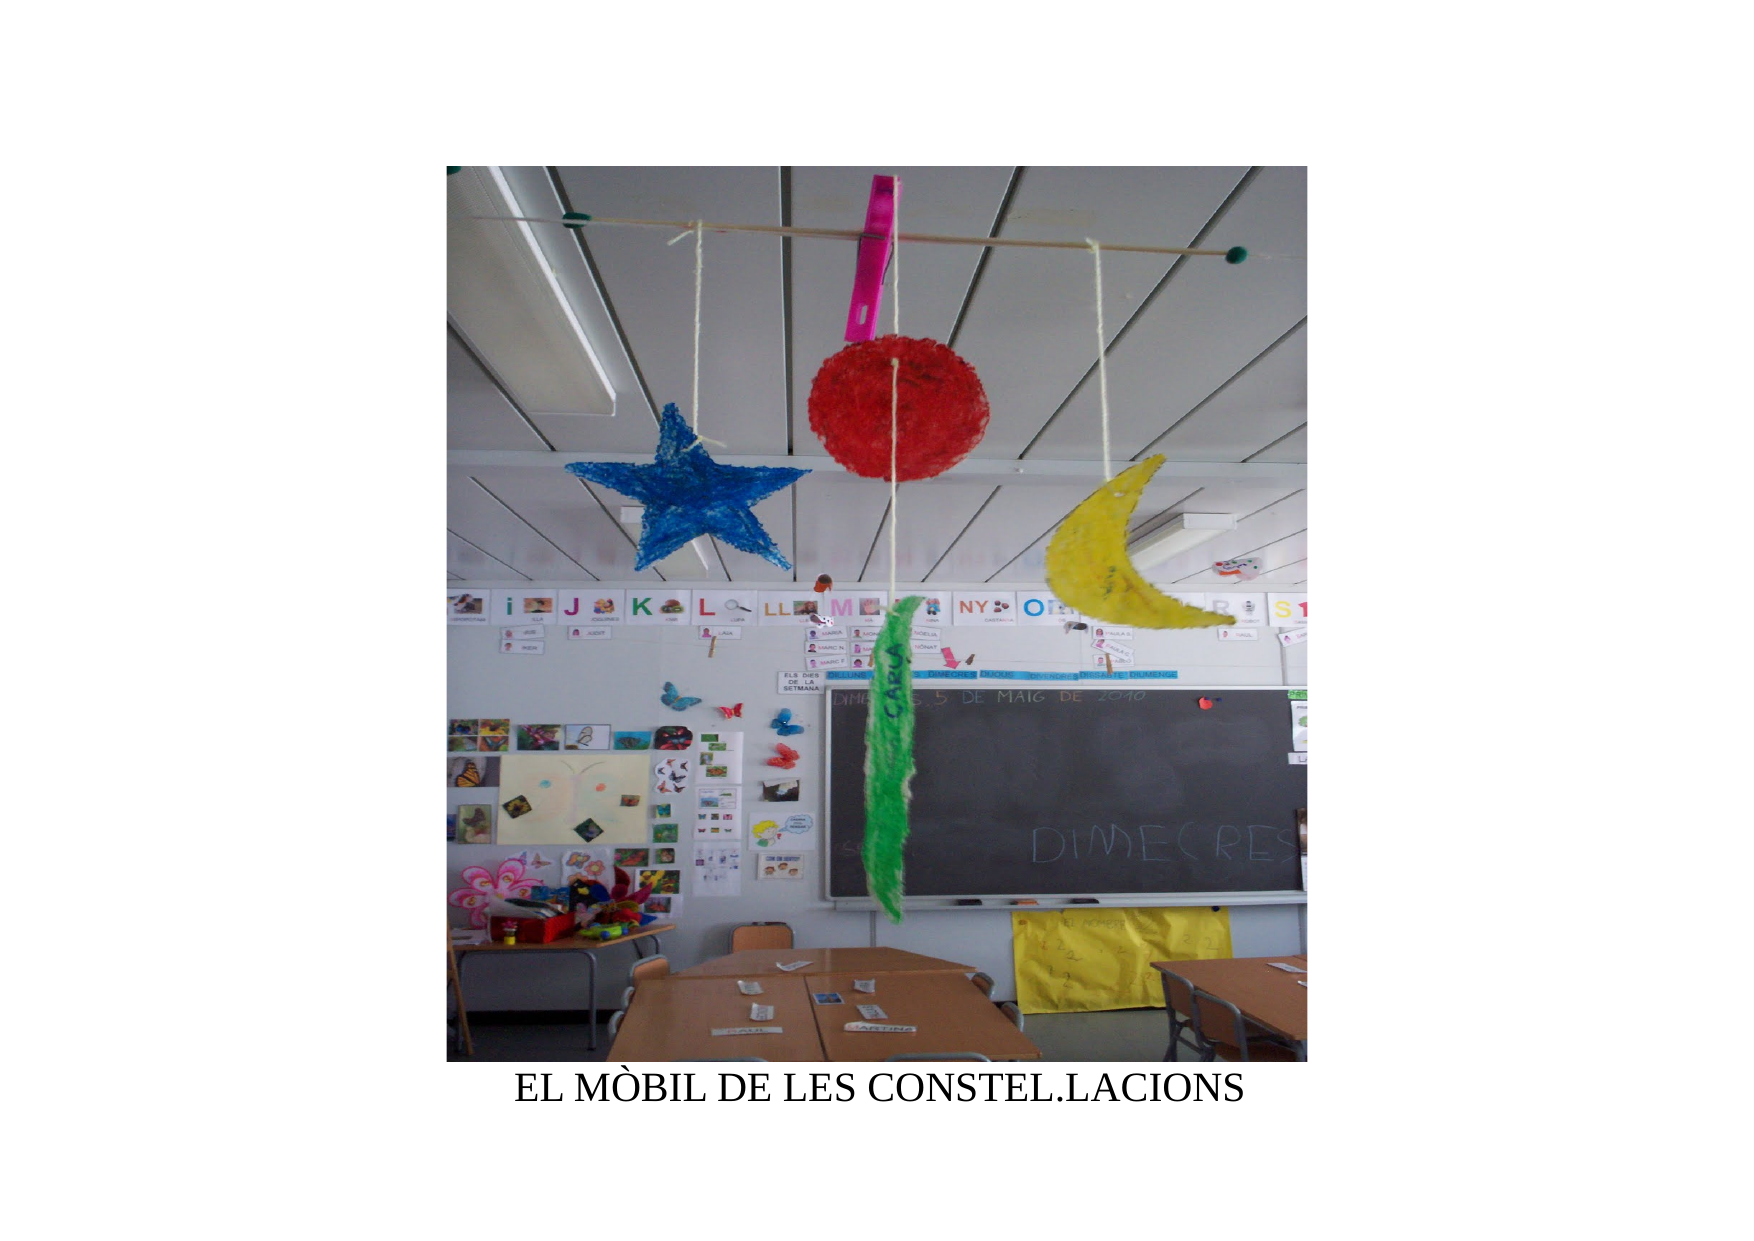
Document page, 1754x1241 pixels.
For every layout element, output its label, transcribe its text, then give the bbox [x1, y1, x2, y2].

text EL MÒBIL DE LES CONSTEL.LACIONS [118, 166, 1636, 1110]
picture [446, 166, 1308, 1062]
